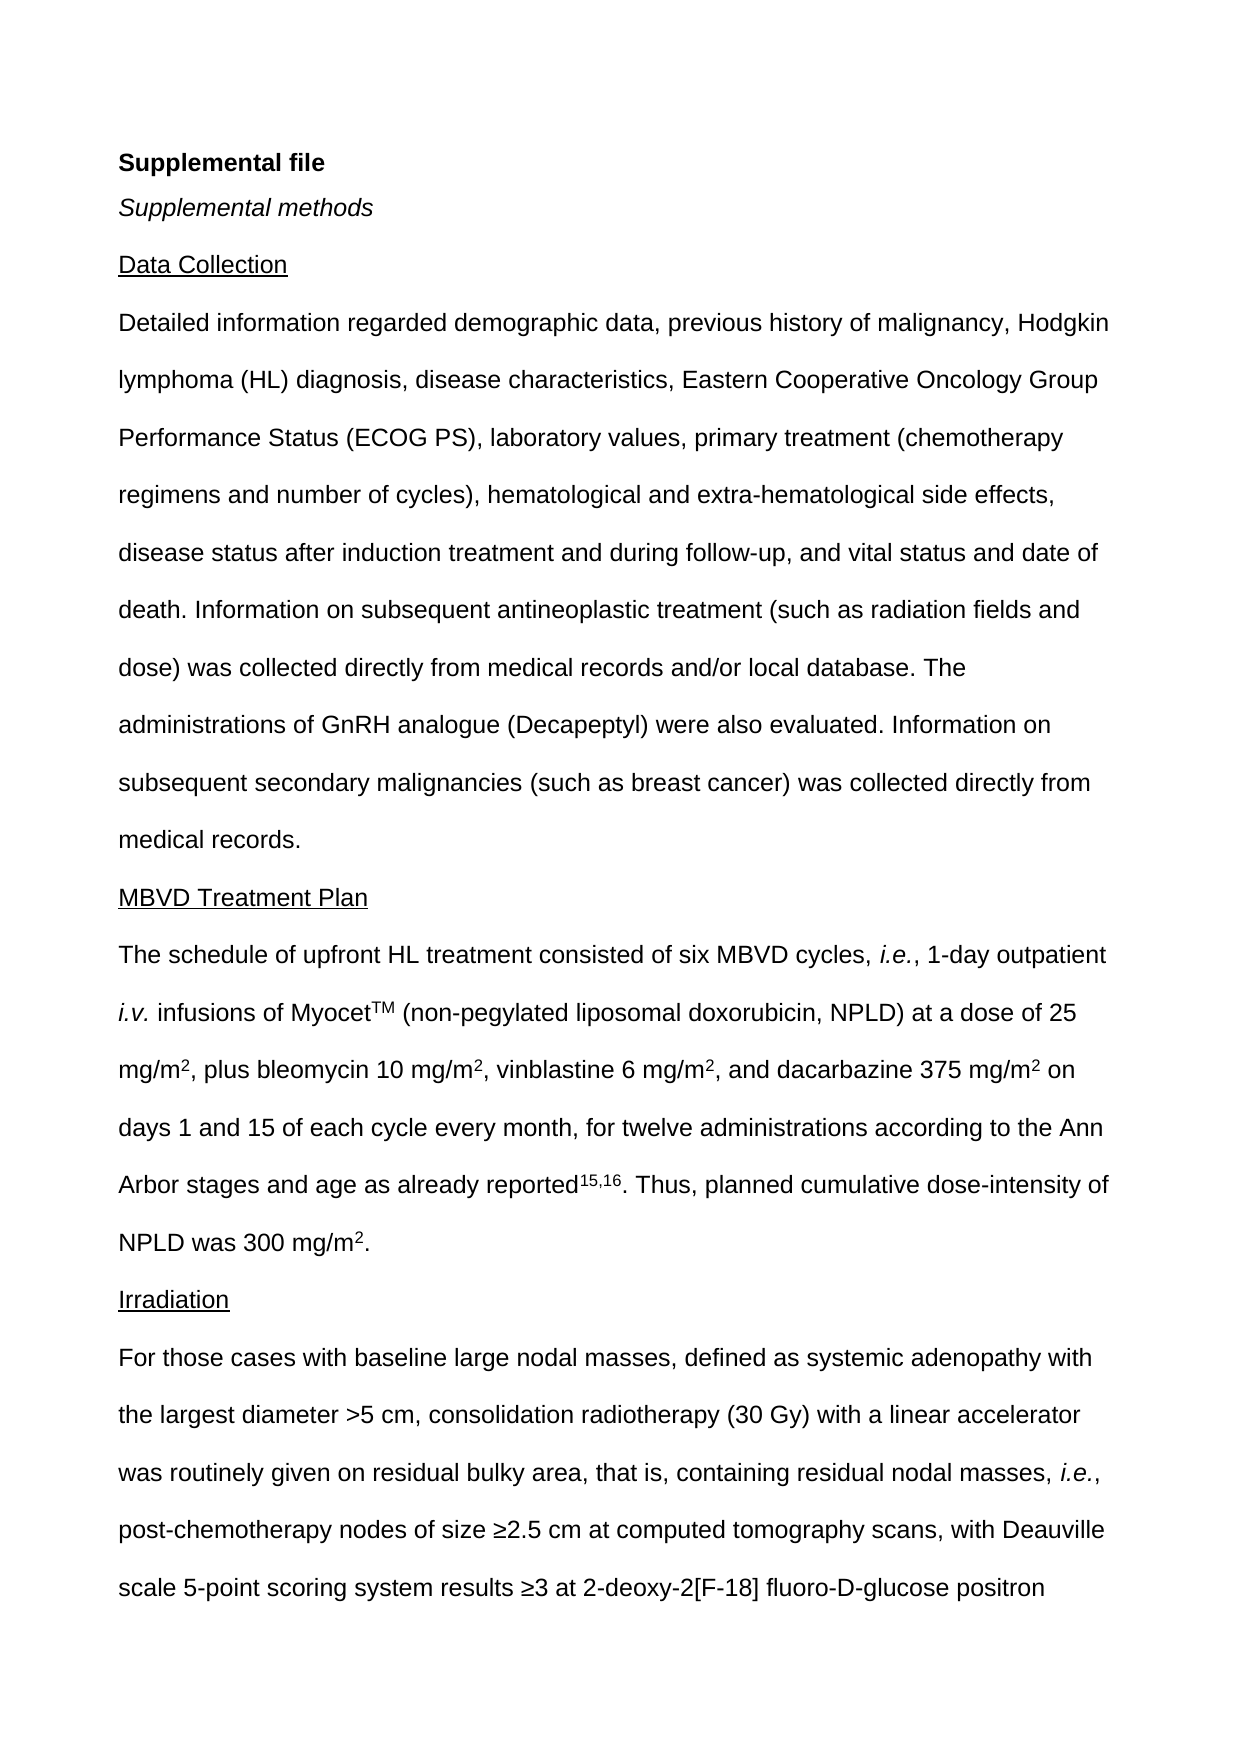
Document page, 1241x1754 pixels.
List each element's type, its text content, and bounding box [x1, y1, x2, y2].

text Data Collection [118, 251, 1122, 279]
text The schedule of upfront HL treatment consisted of six MBVD cycles, i.e., 1-day outpatient i.v. infusions of MyocetTM (non-pegylated liposomal doxorubicin, NPLD) at a dose of 25 mg/m2, plus bleomycin 10 mg/m2, vinblastine 6 mg/m2, and dacarbazine 375 mg/m2 on days 1 and 15 of each cycle every month, for twelve administrations according to the Ann Arbor stages and age as already reported15,16. Thus, planned cumulative dose-intensity of NPLD was 300 mg/m2. [118, 941, 1122, 1257]
text For those cases with baseline large nodal masses, defined as systemic adenopathy with the largest diameter >5 cm, consolidation radiotherapy (30 Gy) with a linear accelerator was routinely given on residual bulky area, that is, containing residual nodal masses, i.e., post-chemotherapy nodes of size ≥2.5 cm at computed tomography scans, with Deauville scale 5-point scoring system results ≥3 at 2-deoxy-2[F-18] fluoro-D-glucose positron [118, 1343, 1122, 1602]
text Irradiation [118, 1286, 1122, 1314]
text Detailed information regarded demographic data, previous history of malignancy, Hodgkin lymphoma (HL) diagnosis, disease characteristics, Eastern Cooperative Oncology Group Performance Status (ECOG PS), laboratory values, primary treatment (chemotherapy regimens and number of cycles), hematological and extra-hematological side effects, disease status after induction treatment and during follow-up, and vital status and date of death. Information on subsequent antineoplastic treatment (such as radiation fields and dose) was collected directly from medical records and/or local database. The administrations of GnRH analogue (Decapeptyl) were also evaluated. Information on subsequent secondary malignancies (such as breast cancer) was collected directly from medical records. [118, 308, 1122, 854]
text Supplemental file [118, 148, 1122, 176]
text MBVD Treatment Plan [118, 883, 1122, 912]
text Supplemental methods [118, 193, 1122, 222]
